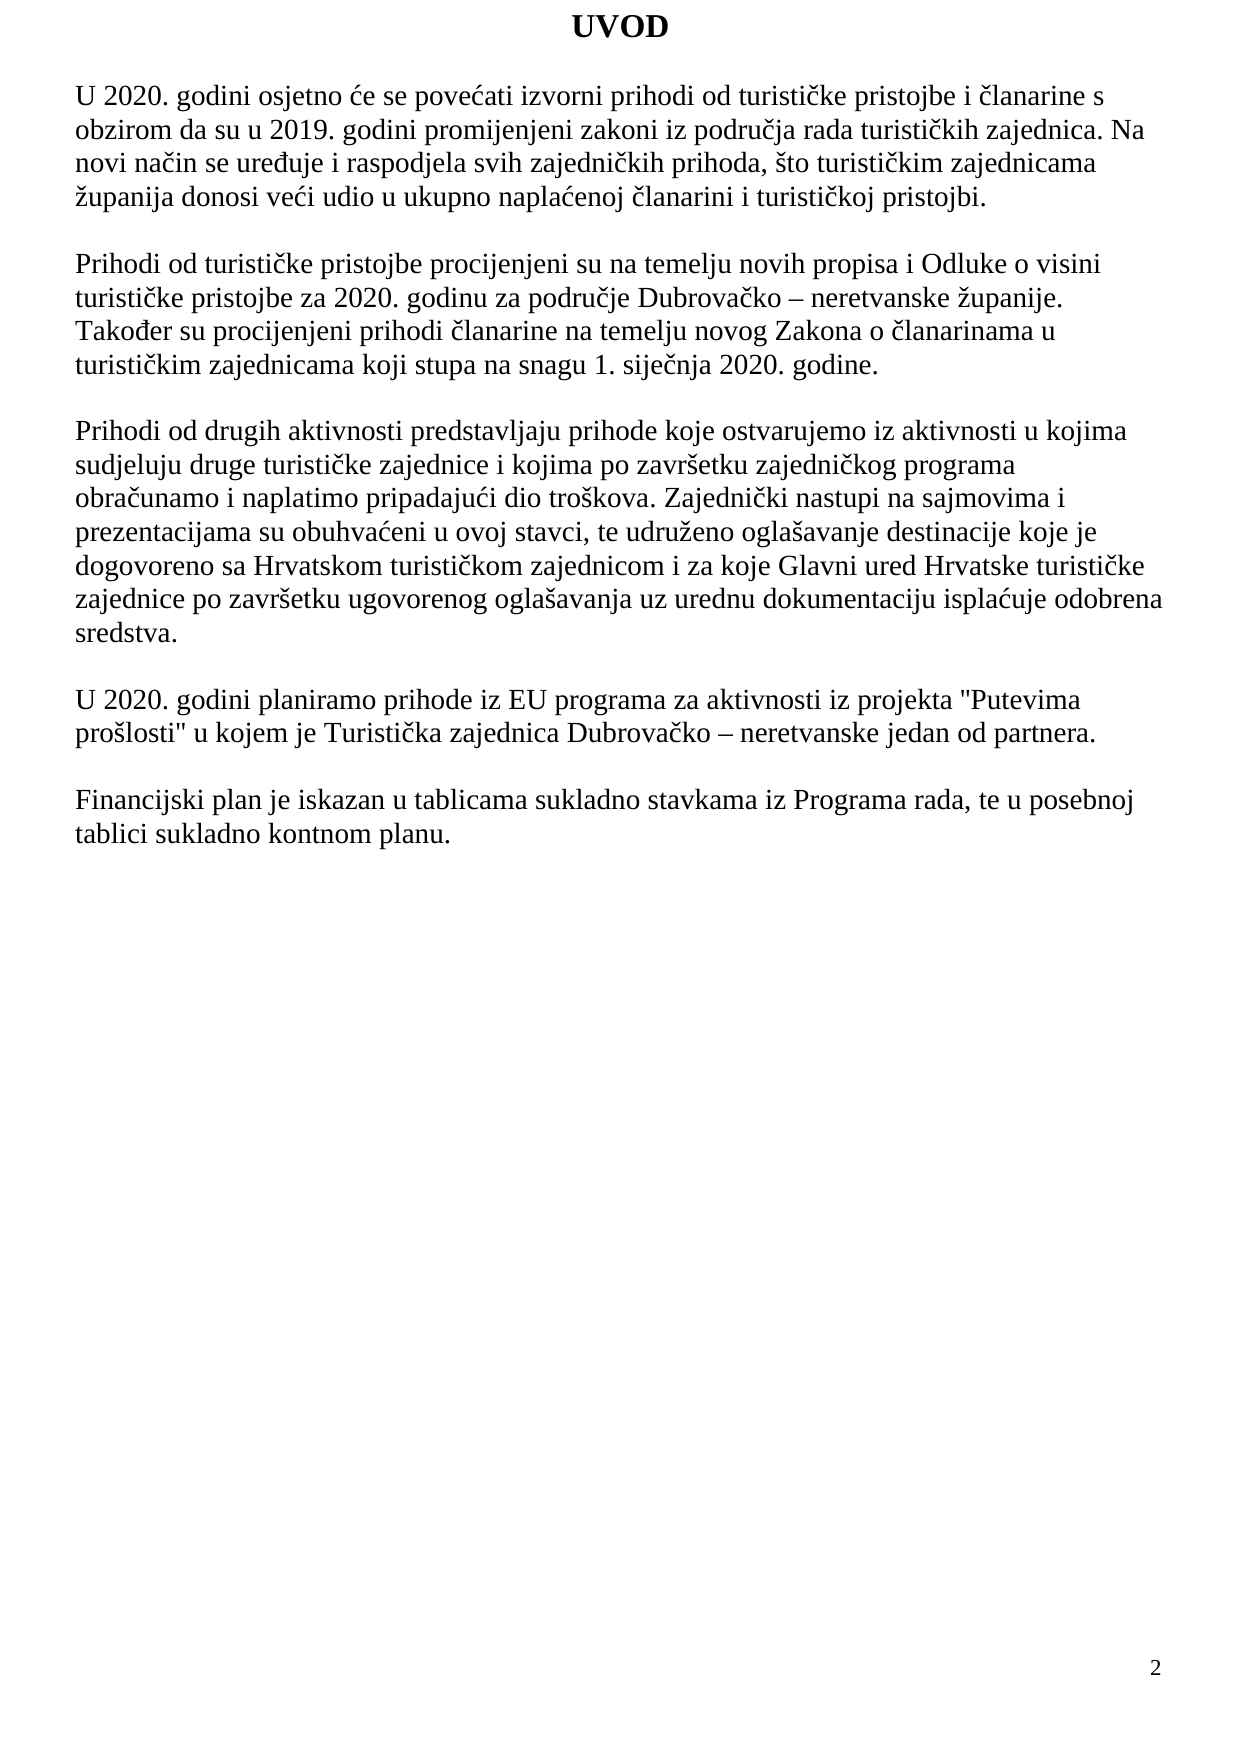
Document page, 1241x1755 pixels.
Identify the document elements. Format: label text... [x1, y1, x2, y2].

text Prihodi od drugih aktivnosti predstavljaju prihode koje ostvarujemo iz aktivnosti u kojima sudjeluju druge turističke zajednice i kojima po završetku zajedničkog programa [75, 413, 1129, 481]
text županija donosi veći udio u ukupno naplaćenoj članarini i turističkoj pristojbi. [75, 179, 1184, 213]
text U 2020. godini osjetno će se povećati izvorni prihodi od turističke pristojbe i članarine s obzirom da su u 2019. godini promijenjeni zakoni iz područja rada turističkih zajednica. Na novi način se uređuje i raspodjela svih zajedničkih prihoda, što turističkim zajednicama [75, 78, 1147, 179]
text U 2020. godini planiramo prihode iz EU programa za aktivnosti iz projekta ''Putevima prošlosti'' u kojem je Turistička zajednica Dubrovačko – neretvanske jedan od partnera. [75, 682, 1184, 749]
text Prihodi od turističke pristojbe procijenjeni su na temelju novih propisa i Odluke o visini turističke pristojbe za 2020. godinu za područje Dubrovačko – neretvanske županije. [75, 246, 1103, 313]
text UVOD [244, 7, 997, 45]
text Financijski plan je iskazan u tablicama sukladno stavkama iz Programa rada, te u posebnoj tablici sukladno kontnom planu. [75, 782, 1137, 849]
text obračunamo i naplatimo pripadajući dio troškova. Zajednički nastupi na sajmovima i prezentacijama su obuhvaćeni u ovoj stavci, te udruženo oglašavanje destinacije koje je dogovoreno sa Hrvatskom turističkom zajednicom i za koje Glavni ured Hrvatske turističke zajednice po završetku ugovorenog oglašavanja uz urednu dokumentaciju isplaćuje odobrena sredstva. [75, 481, 1165, 648]
text Također su procijenjeni prihodi članarine na temelju novog Zakona o članarinama u turističkim zajednicama koji stupa na snagu 1. siječnja 2020. godine. [75, 313, 1058, 380]
